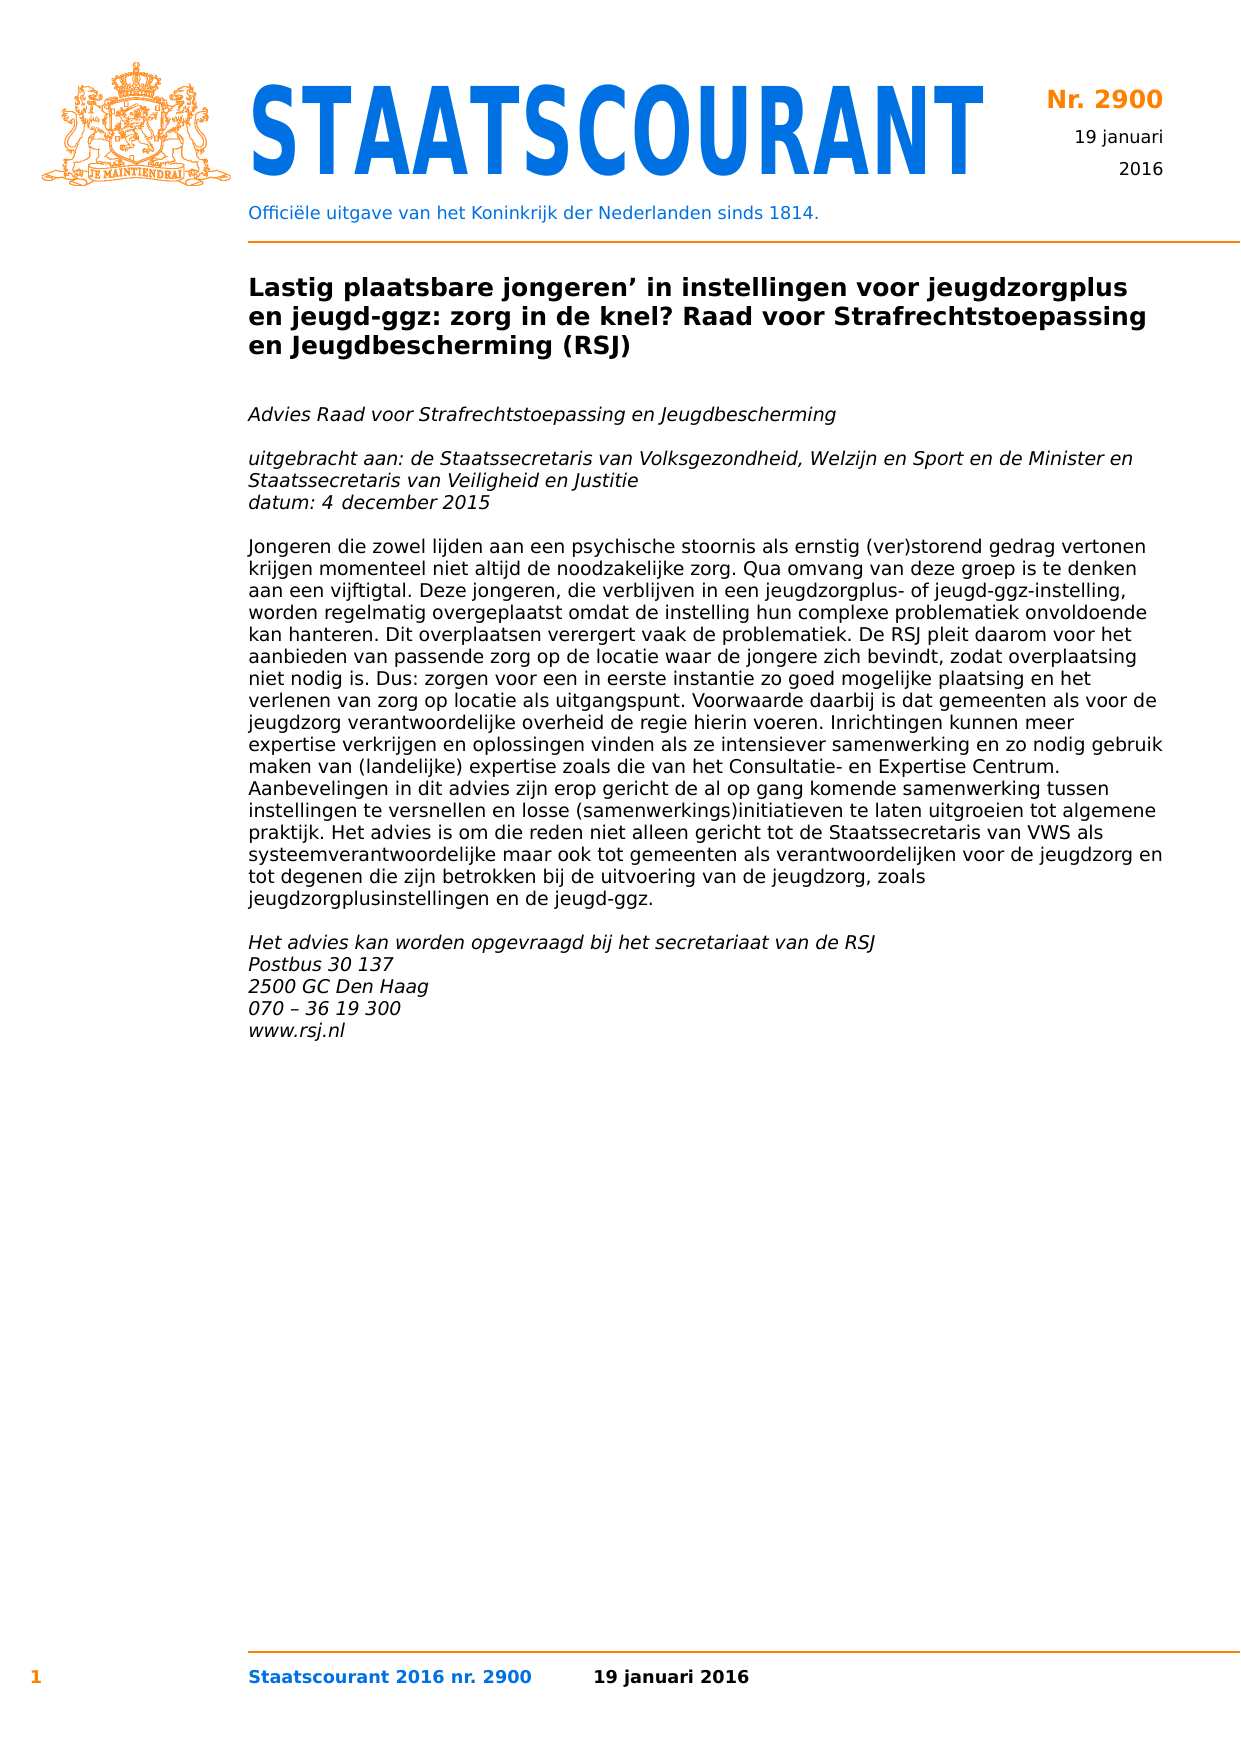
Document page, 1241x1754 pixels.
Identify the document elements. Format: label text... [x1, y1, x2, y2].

table_cell 2016 [998, 153, 1240, 203]
table_header STAATSCOURANT [248, 62, 998, 203]
table_header Nr. 2900 [998, 62, 1240, 121]
text Jongeren die zowel lijden aan een psychische stoornis als ernstig (ver)storend gedrag vertonen krijgen momenteel niet altijd de noodzakelijke zorg. Qua omvang van deze groep is te denken aan een vijftigtal. Deze jongeren, die verblijven in een jeugdzorgplus- of jeugd-ggz-instelling, worden regelmatig overgeplaatst omdat de instelling hun complexe problematiek onvoldoende kan hanteren. Dit overplaatsen verergert vaak de problematiek. De RSJ pleit daarom voor het aanbieden van passende zorg op de locatie waar de jongere zich bevindt, zodat overplaatsing niet nodig is. Dus: zorgen voor een in eerste instantie zo goed mogelijke plaatsing en het verlenen van zorg op locatie als uitgangspunt. Voorwaarde daarbij is dat gemeenten als voor de jeugdzorg verantwoordelijke overheid de regie hierin voeren. Inrichtingen kunnen meer expertise verkrijgen en oplossingen vinden als ze intensiever samenwerking en zo nodig gebruik maken van (landelijke) expertise zoals die van het Consultatie- en Expertise Centrum. [248, 536, 1163, 778]
text datum: 4 december 2015 [248, 492, 1163, 514]
text uitgebracht aan: de Staatssecretaris van Volksgezondheid, Welzijn en Sport en de Minister en Staatssecretaris van Veiligheid en Justitie [248, 448, 1163, 492]
table_cell 19 januari [998, 121, 1240, 153]
text Advies Raad voor Strafrechtstoepassing en Jeugdbescherming [248, 404, 1163, 426]
subtitle Lastig plaatsbare jongeren’ in instellingen voor jeugdzorgplus en jeugd-ggz: zorg in de knel? Raad voor Strafrechtstoepassing en Jeugdbescherming (RSJ) [248, 273, 1163, 361]
text 070 – 36 19 300 [248, 997, 1163, 1019]
text Aanbevelingen in dit advies zijn erop gericht de al op gang komende samenwerking tussen instellingen te versnellen en losse (samenwerkings)initiatieven te laten uitgroeien tot algemene praktijk. Het advies is om die reden niet alleen gericht tot de Staatssecretaris van VWS als systeemverantwoordelijke maar ook tot gemeenten als verantwoordelijken voor de jeugdzorg en tot degenen die zijn betrokken bij de uitvoering van de jeugdzorg, zoals jeugdzorgplusinstellingen en de jeugd-ggz. [248, 778, 1163, 910]
text www.rsj.nl [248, 1019, 1163, 1041]
text Postbus 30 137 [248, 953, 1163, 976]
text 2500 GC Den Haag [248, 976, 1163, 997]
picture [41, 62, 231, 186]
table_header [25, 62, 248, 241]
text Het advies kan worden opgevraagd bij het secretariaat van de RSJ [248, 932, 1163, 953]
table_cell Officiële uitgave van het Koninkrijk der Nederlanden sinds 1814. [248, 203, 1240, 241]
